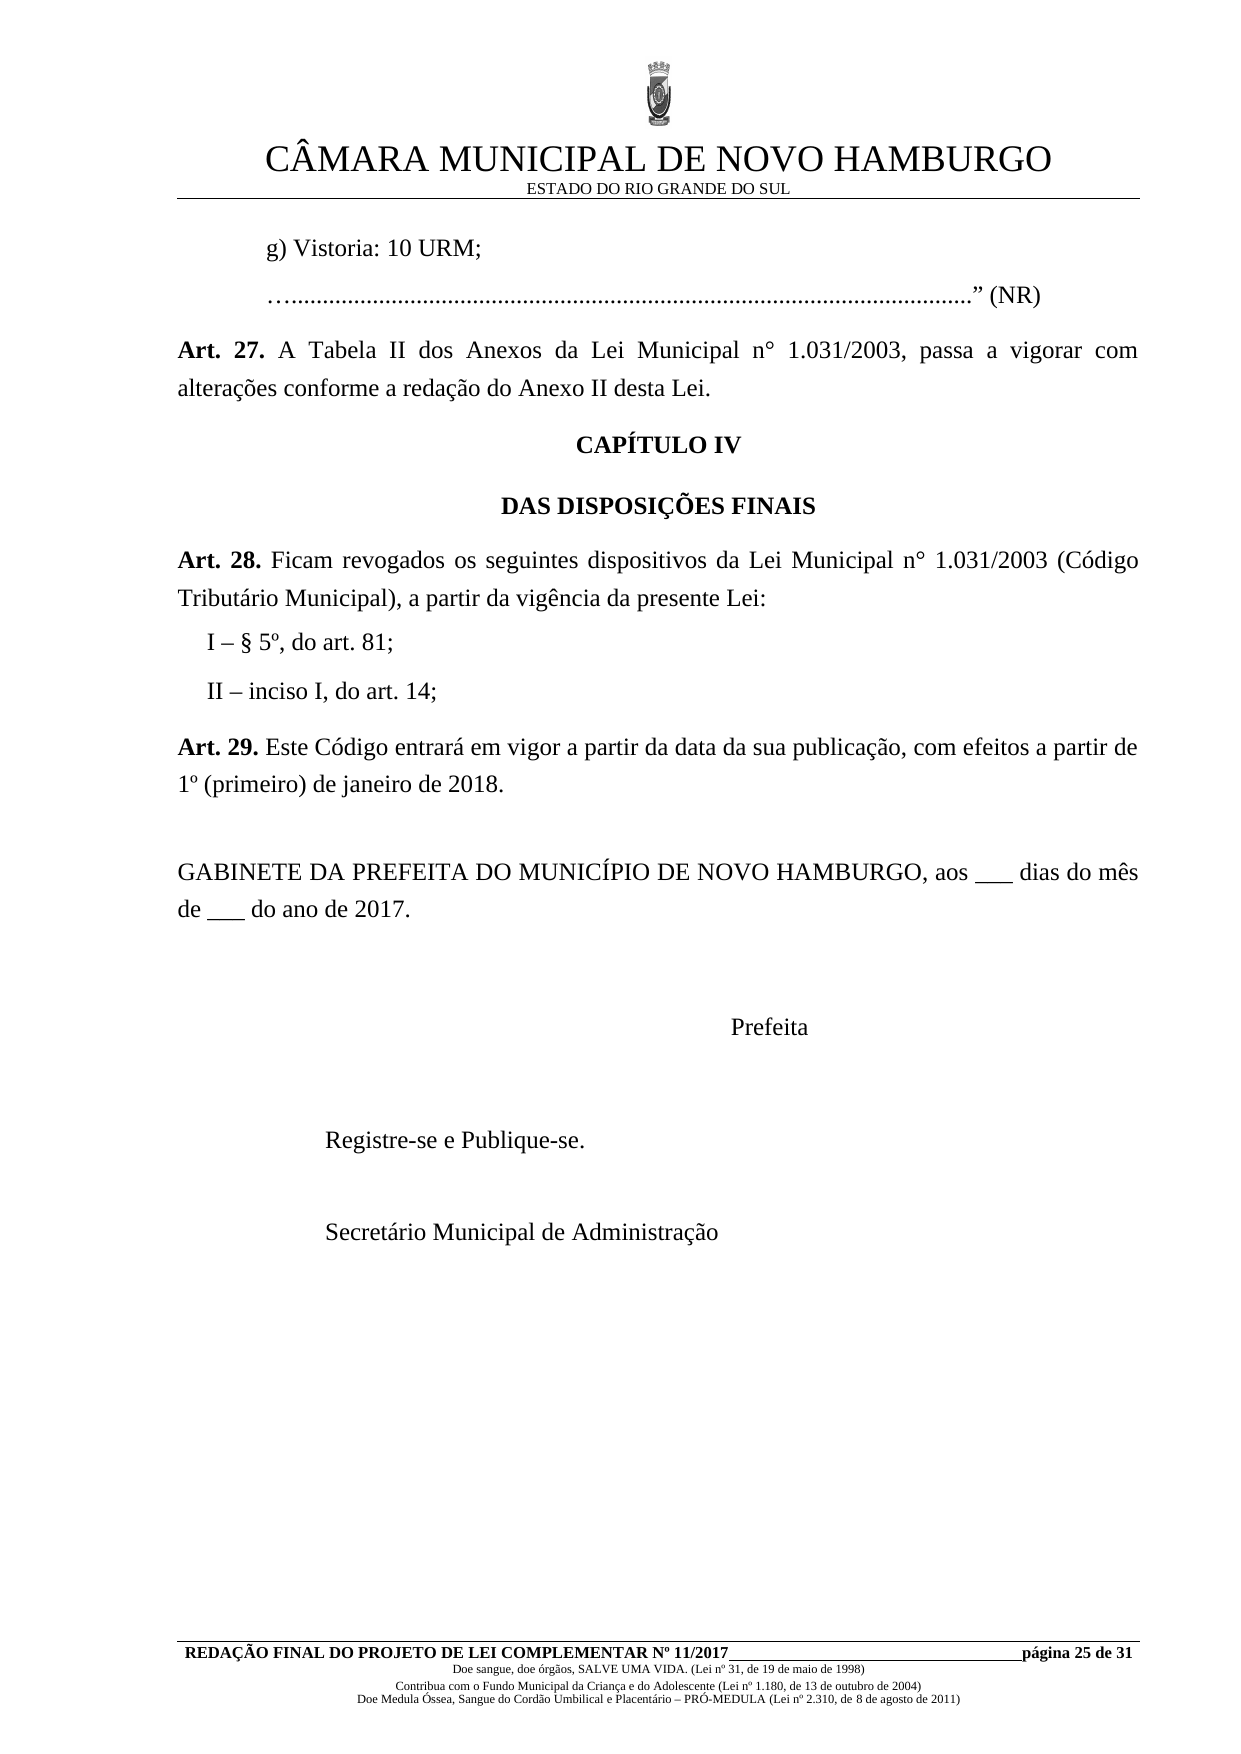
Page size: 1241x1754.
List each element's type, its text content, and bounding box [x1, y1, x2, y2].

text Art. 27. A Tabela II dos Anexos da Lei Municipal n° 1.031/2003, passa a vigorar com alterações conforme a redação do Anexo II desta Lei. [177, 329, 1140, 404]
list Das disposições finais [177, 492, 1140, 520]
text ….............................................................................................................” (NR) [266, 276, 1081, 311]
text II – inciso I, do art. 14; [177, 669, 1140, 707]
subtitle Secretário Municipal de Administração [177, 1218, 1140, 1246]
text Art. 29. Este Código entrará em vigor a partir da data da sua publicação, com efeitos a partir de 1º (primeiro) de janeiro de 2018. [177, 725, 1140, 801]
text GABINETE DA PREFEITA DO MUNICÍPIO DE NOVO HAMBURGO, aos ___ dias do mês de ___ do ano de 2017. [177, 850, 1140, 925]
text Prefeita [399, 1006, 1140, 1043]
text I – § 5º, do art. 81; [177, 620, 1140, 658]
list Capítulo IV [177, 431, 1140, 459]
text Art. 28. Ficam revogados os seguintes dispositivos da Lei Municipal n° 1.031/2003 (Código Tributário Municipal), a partir da vigência da presente Lei: [177, 538, 1140, 614]
text Registre-se e Publique-se. [177, 1118, 1140, 1156]
text g) Vistoria: 10 URM; [266, 228, 1081, 264]
